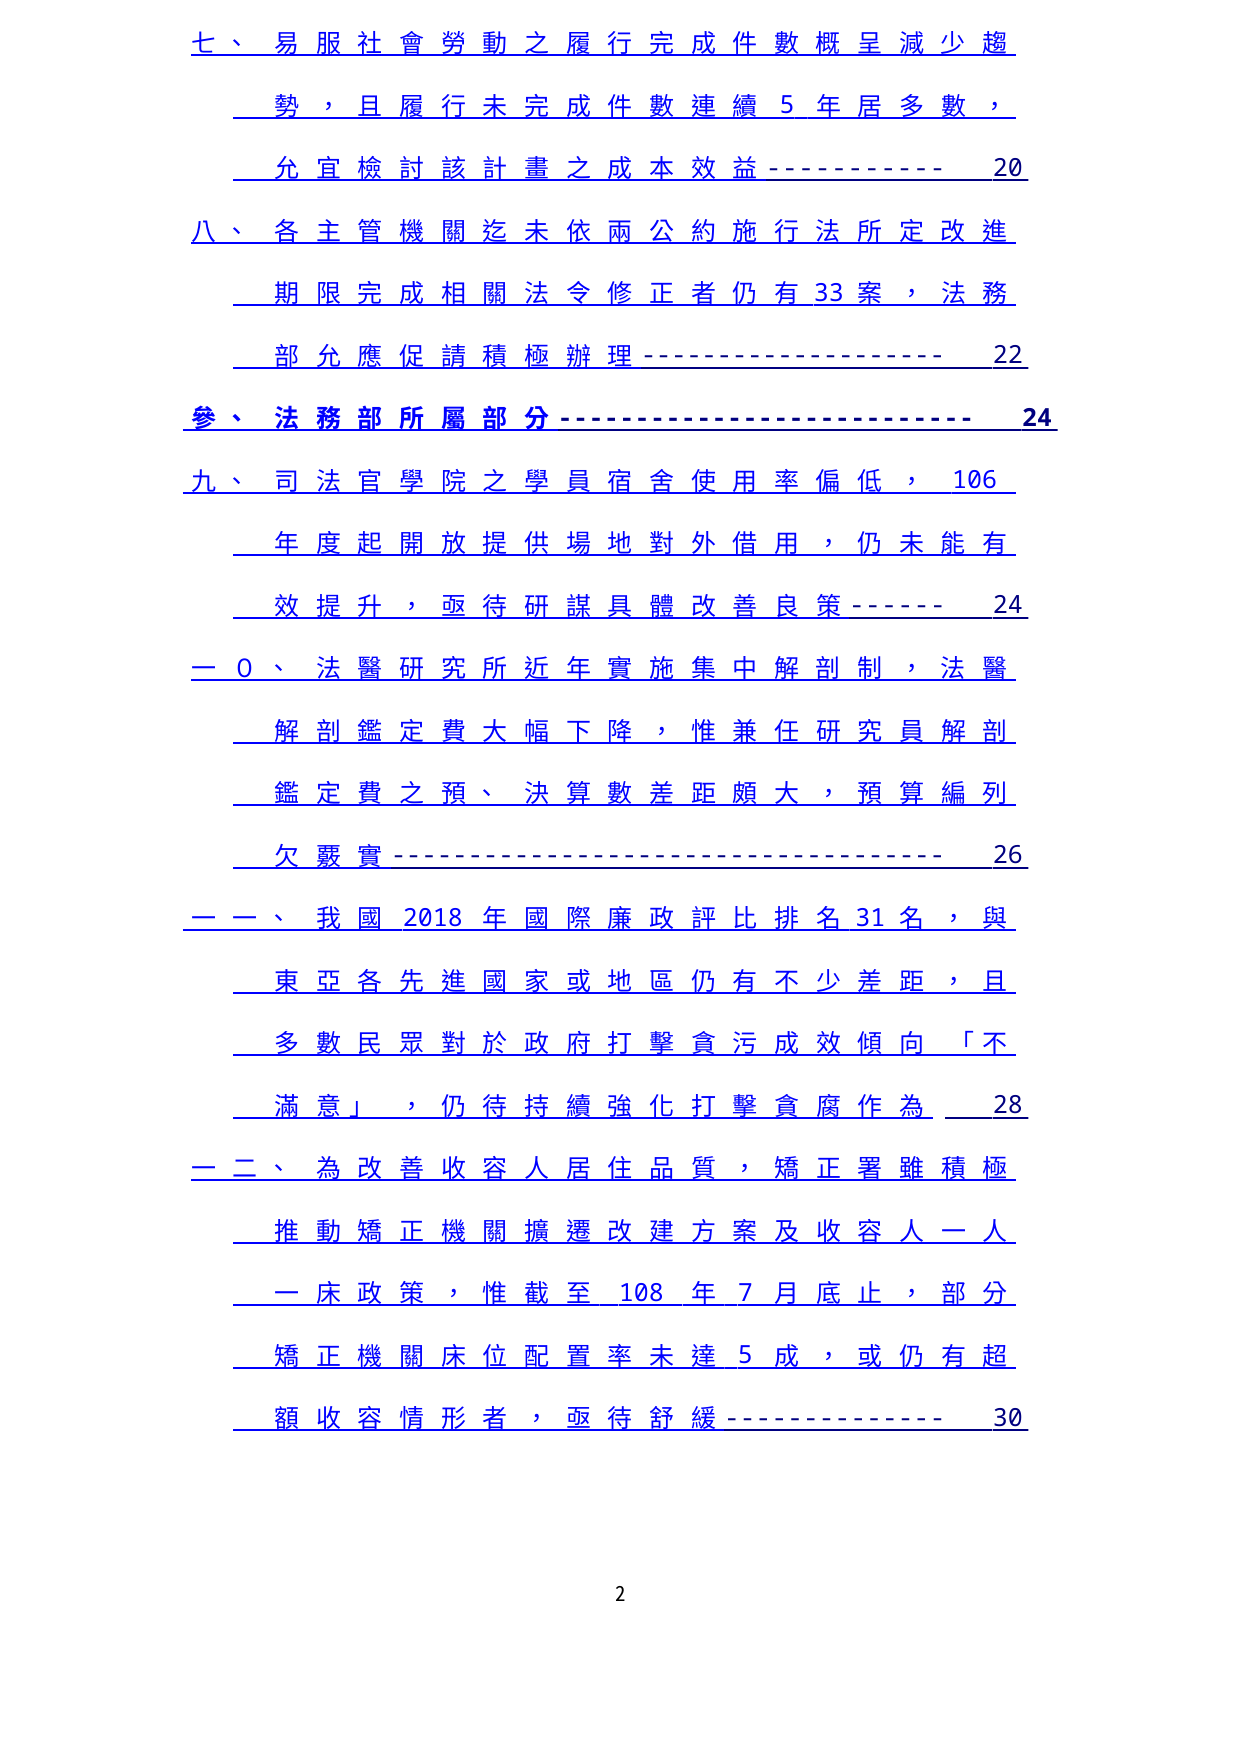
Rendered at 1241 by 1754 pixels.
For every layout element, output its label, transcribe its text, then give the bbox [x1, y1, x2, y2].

text 七、易服社會勞動之履行完成件數概呈減少趨勢，且履行未完成件數連續5年居多數，允宜檢討該計畫之成本效益 20 [183, 0, 1028, 187]
text 參、法務部所屬部分 24 [183, 375, 1058, 429]
text 八、各主管機關迄未依兩公約施行法所定改進期限完成相關法令修正者仍有33案，法務部允應促請積極辦理 22 [183, 187, 1028, 375]
text 一０、法醫研究所近年實施集中解剖制，法醫解剖鑑定費大幅下降，惟兼任研究員解剖鑑定費之預、決算數差距頗大，預算編列欠覈實 26 [183, 625, 1028, 875]
text 九、司法官學院之學員宿舍使用率偏低，106年度起開放提供場地對外借用，仍未能有效提升，亟待研謀具體改善良策 24 [183, 437, 1028, 625]
text [183, 431, 1058, 437]
text 一一、我國2018年國際廉政評比排名31名，與東亞各先進國家或地區仍有不少差距，且多數民眾對於政府打擊貪污成效傾向「不滿意」，仍待持續強化打擊貪腐作為 28 [183, 875, 1028, 1125]
text 一二、為改善收容人居住品質，矯正署雖積極推動矯正機關擴遷改建方案及收容人一人一床政策，惟截至108年7月底止，部分矯正機關床位配置率未達5成，或仍有超額收容情形者，亟待舒緩 30 [183, 1125, 1028, 1437]
